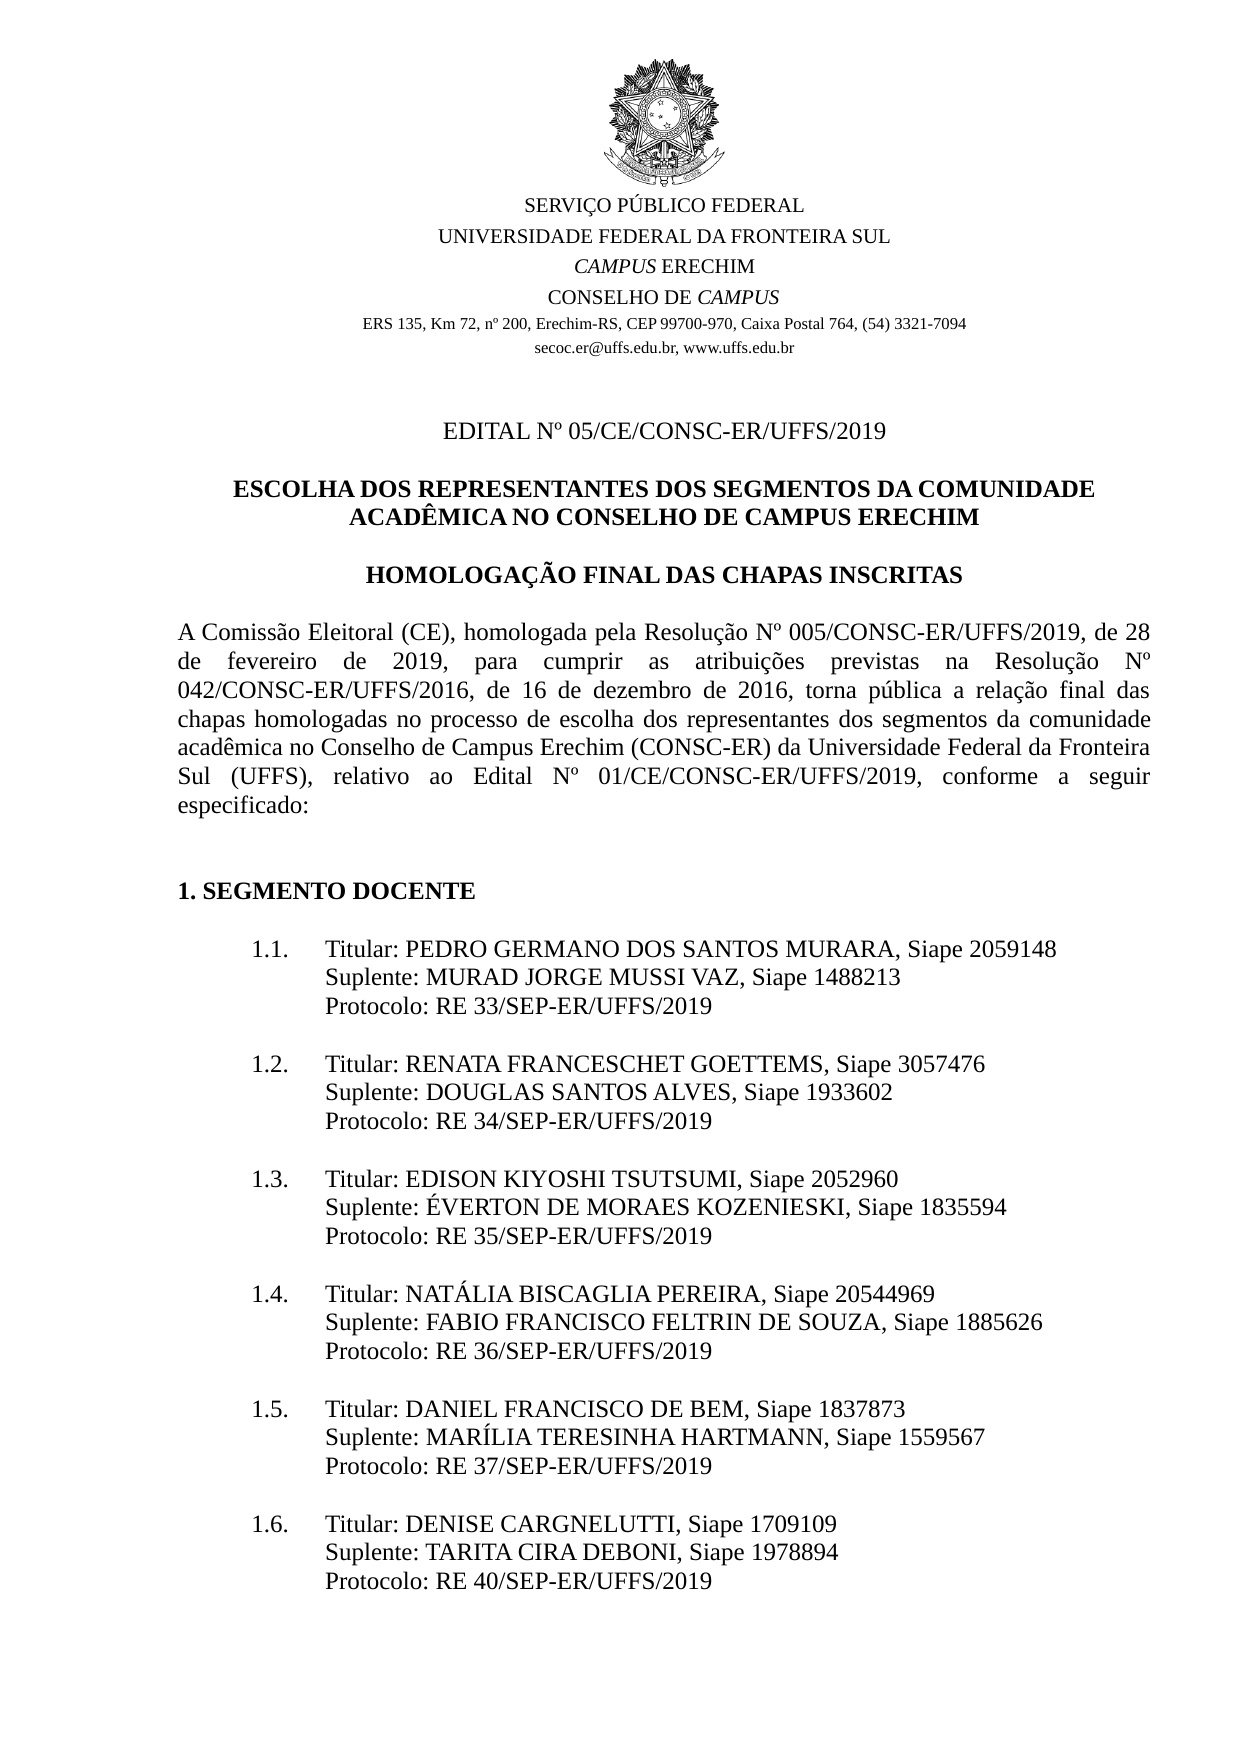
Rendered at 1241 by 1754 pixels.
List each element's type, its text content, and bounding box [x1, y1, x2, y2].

text HOMOLOGAÇÃO FINAL DAS CHAPAS INSCRITAS [177, 560, 1152, 589]
text Suplente: FABIO FRANCISCO FELTRIN DE SOUZA, Siape 1885626 [177, 1307, 1152, 1336]
text A Comissão Eleitoral (CE), homologada pela Resolução Nº 005/CONSC-ER/UFFS/2019, de 28 de fevereiro de 2019, para cumprir as atribuições previstas na Resolução Nº 042/CONSC-ER/UFFS/2016, de 16 de dezembro de 2016, torna pública a relação final das chapas homologadas no processo de escolha dos representantes dos segmentos da comunidade acadêmica no Conselho de Campus Erechim (CONSC-ER) da Universidade Federal da Fronteira Sul (UFFS), relativo ao Edital Nº 01/CE/CONSC-ER/UFFS/2019, conforme a seguir especificado: [177, 617, 1152, 819]
text Protocolo: RE 37/SEP-ER/UFFS/2019 [177, 1451, 1152, 1480]
text Suplente: DOUGLAS SANTOS ALVES, Siape 1933602 [177, 1077, 1152, 1106]
text 1.4. Titular: NATÁLIA BISCAGLIA PEREIRA, Siape 20544969 [177, 1279, 1152, 1307]
text EDITAL Nº 05/CE/CONSC-ER/UFFS/2019 [177, 416, 1152, 445]
text Protocolo: RE 35/SEP-ER/UFFS/2019 [177, 1221, 1152, 1250]
text 1. SEGMENTO DOCENTE [177, 876, 1152, 905]
text Suplente: MARÍLIA TERESINHA HARTMANN, Siape 1559567 [177, 1422, 1152, 1451]
text ESCOLHA DOS REPRESENTANTES DOS SEGMENTOS DA COMUNIDADE ACADÊMICA NO CONSELHO DE CAMPUS ERECHIM [177, 474, 1152, 531]
text Protocolo: RE 34/SEP-ER/UFFS/2019 [177, 1106, 1152, 1135]
text Suplente: ÉVERTON DE MORAES KOZENIESKI, Siape 1835594 [177, 1192, 1152, 1221]
text 1.2. Titular: RENATA FRANCESCHET GOETTEMS, Siape 3057476 [177, 1049, 1152, 1077]
text Suplente: TARITA CIRA DEBONI, Siape 1978894 [177, 1537, 1152, 1566]
text 1.5. Titular: DANIEL FRANCISCO DE BEM, Siape 1837873 [177, 1394, 1152, 1422]
text 1.6. Titular: DENISE CARGNELUTTI, Siape 1709109 [177, 1509, 1152, 1537]
text Protocolo: RE 33/SEP-ER/UFFS/2019 [177, 991, 1152, 1020]
text Suplente: MURAD JORGE MUSSI VAZ, Siape 1488213 [177, 962, 1152, 991]
text 1.1. Titular: PEDRO GERMANO DOS SANTOS MURARA, Siape 2059148 [177, 934, 1152, 962]
text Protocolo: RE 36/SEP-ER/UFFS/2019 [177, 1336, 1152, 1365]
text Protocolo: RE 40/SEP-ER/UFFS/2019 [177, 1566, 1152, 1595]
text 1.3. Titular: EDISON KIYOSHI TSUTSUMI, Siape 2052960 [177, 1164, 1152, 1192]
